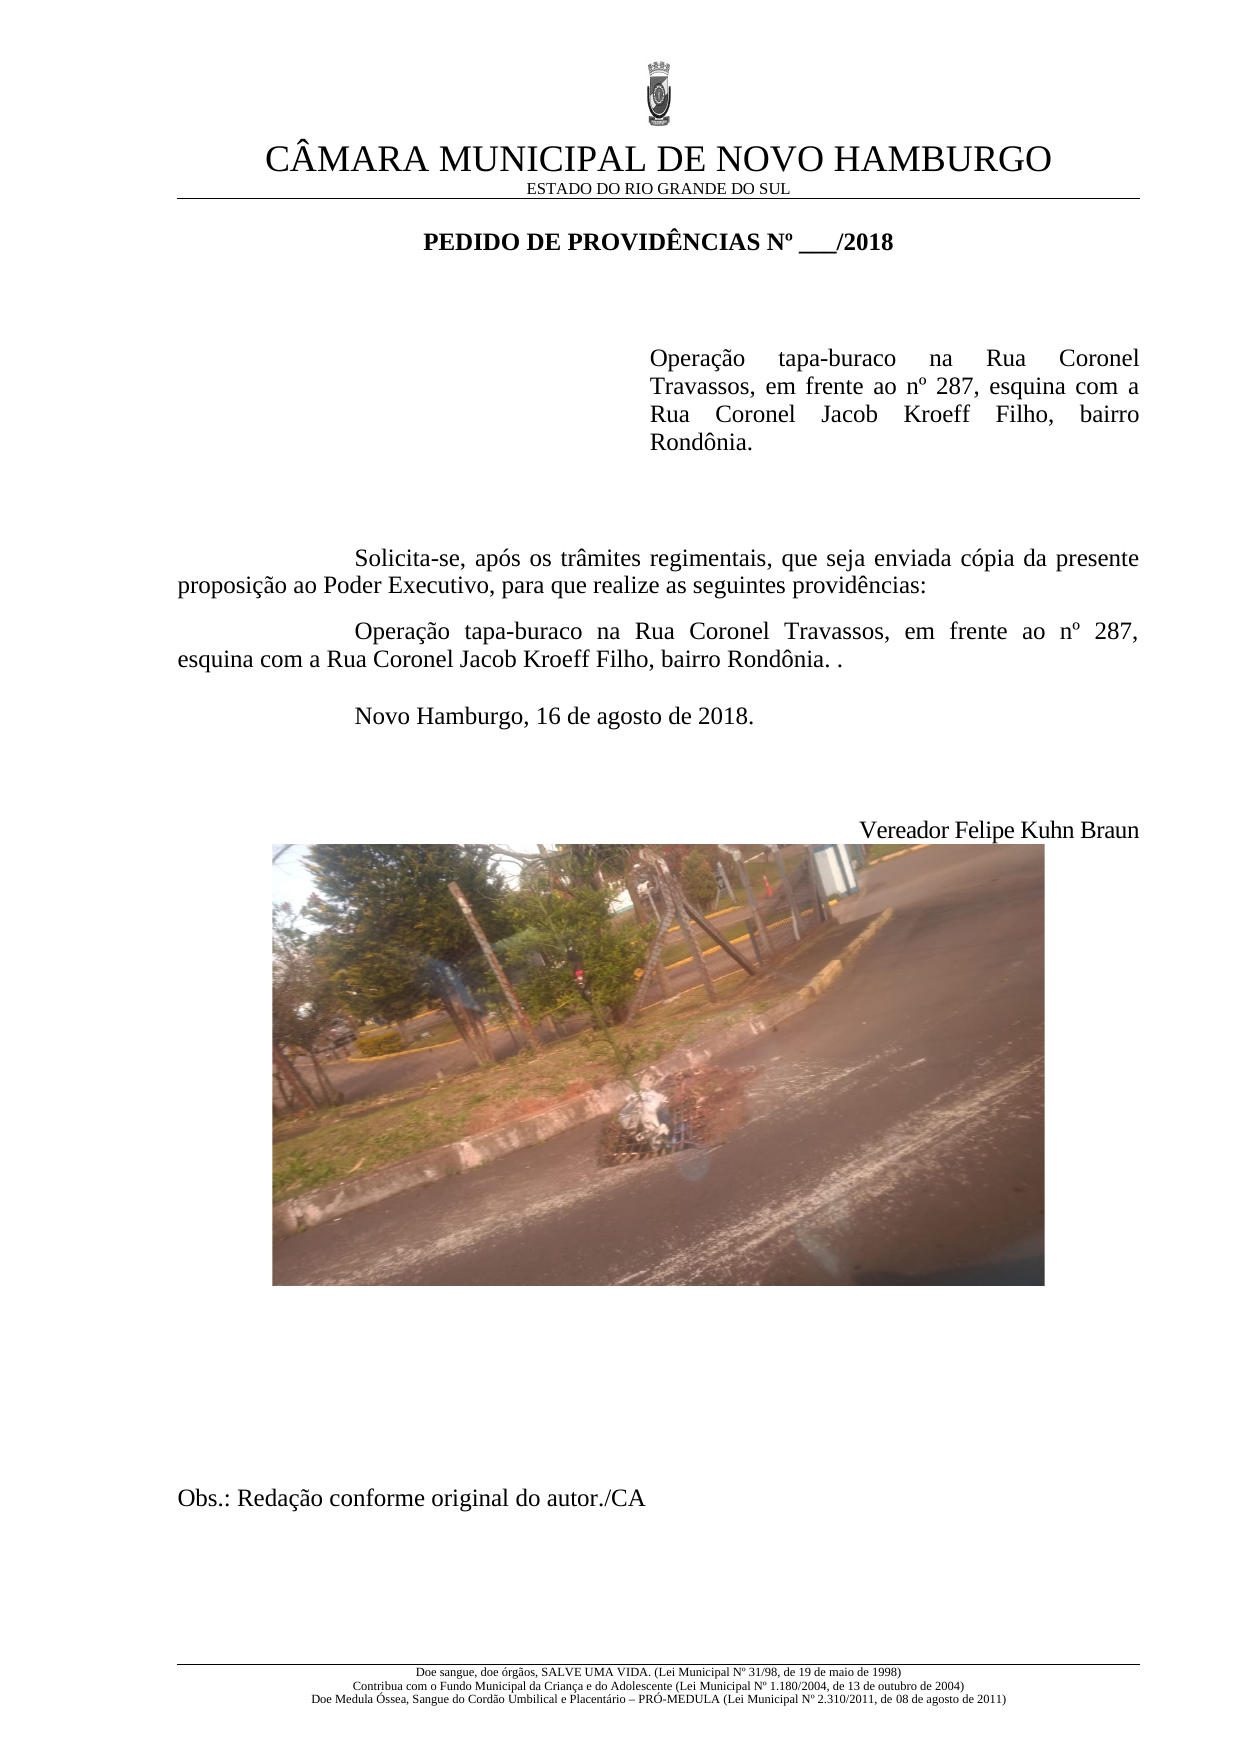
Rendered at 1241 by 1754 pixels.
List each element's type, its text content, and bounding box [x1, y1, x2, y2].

text PEDIDO DE PROVIDÊNCIAS Nº ___/2018 [177, 228, 1140, 256]
text Vereador Felipe Kuhn Braun [177, 816, 1140, 844]
text Novo Hamburgo, 16 de agosto de 2018. [177, 702, 1140, 730]
text Obs.: Redação conforme original do autor./CA [177, 1484, 1140, 1512]
text Operação tapa-buraco na Rua Coronel Travassos, em frente ao nº 287, esquina com a Rua Coronel Jacob Kroeff Filho, bairro Rondônia. . [177, 617, 1140, 672]
picture [272, 844, 1045, 1286]
text Operação tapa-buraco na Rua Coronel Travassos, em frente ao nº 287, esquina com a Rua Coronel Jacob Kroeff Filho, bairro Rondônia. [649, 344, 1140, 455]
text Solicita-se, após os trâmites regimentais, que seja enviada cópia da presente proposição ao Poder Executivo, para que realize as seguintes providências: [177, 544, 1140, 599]
